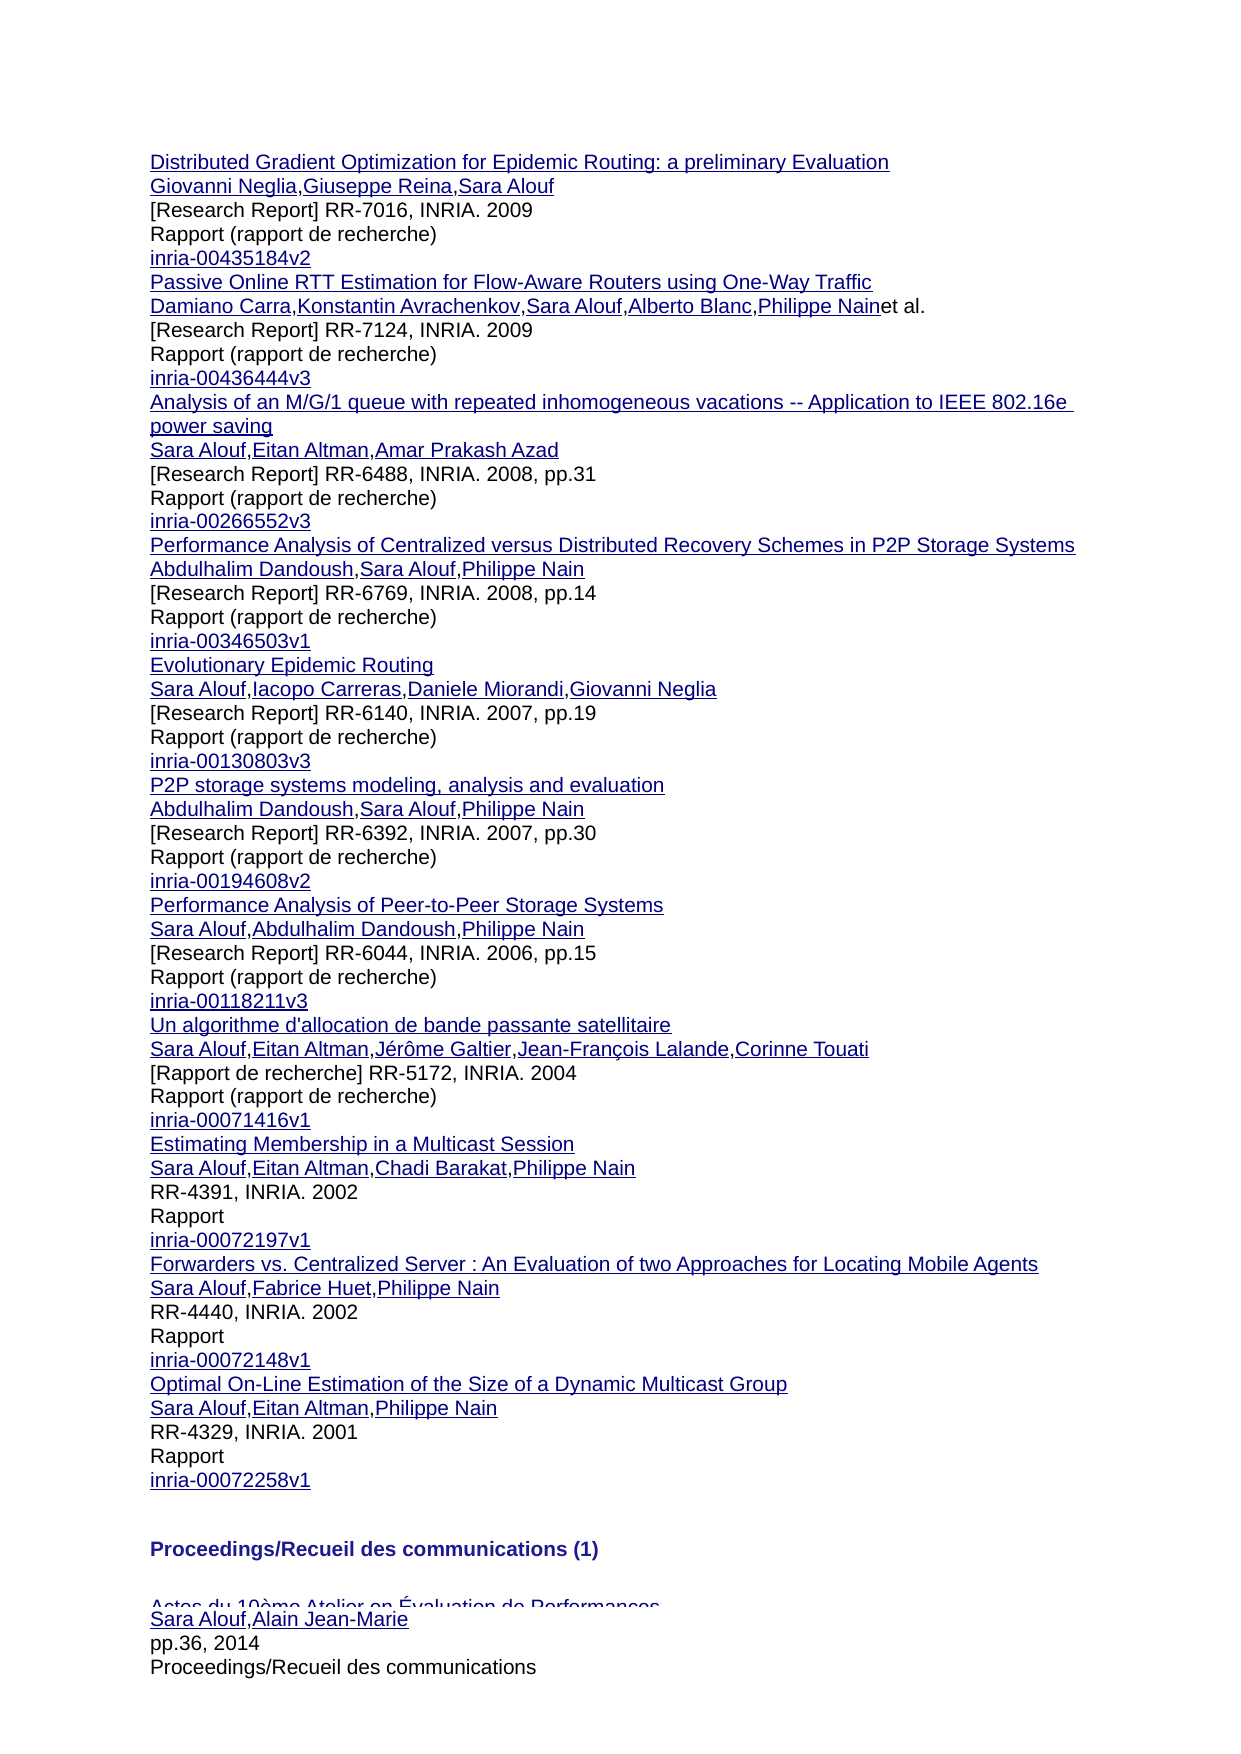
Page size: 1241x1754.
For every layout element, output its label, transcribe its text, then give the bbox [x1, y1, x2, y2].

table_cell Distributed Gradient Optimization for Epidemic Routing: a preliminary Evaluation Giovanni Neglia,Giuseppe Reina,Sara Alouf [Research Report] RR-7016, INRIA. 2009 Rapport (rapport de recherche) inria-00435184v2 [150, 150, 1090, 270]
subtitle Proceedings/Recueil des communications (1) [150, 1536, 1090, 1560]
table_cell Evolutionary Epidemic Routing Sara Alouf,Iacopo Carreras,Daniele Miorandi,Giovanni Neglia [Research Report] RR-6140, INRIA. 2007, pp.19 Rapport (rapport de recherche) inria-00130803v3 [150, 653, 1090, 773]
table_cell Analysis of an M/G/1 queue with repeated inhomogeneous vacations -- Application to IEEE 802.16e power saving Sara Alouf,Eitan Altman,Amar Prakash Azad [Research Report] RR-6488, INRIA. 2008, pp.31 Rapport (rapport de recherche) inria-00266552v3 [150, 390, 1090, 533]
table_cell Passive Online RTT Estimation for Flow-Aware Routers using One-Way Traffic Damiano Carra,Konstantin Avrachenkov,Sara Alouf,Alberto Blanc,Philippe Nainet al. [Research Report] RR-7124, INRIA. 2009 Rapport (rapport de recherche) inria-00436444v3 [150, 270, 1090, 389]
table_cell Performance Analysis of Centralized versus Distributed Recovery Schemes in P2P Storage Systems Abdulhalim Dandoush,Sara Alouf,Philippe Nain [Research Report] RR-6769, INRIA. 2008, pp.14 Rapport (rapport de recherche) inria-00346503v1 [150, 533, 1090, 653]
table_cell Performance Analysis of Peer-to-Peer Storage Systems Sara Alouf,Abdulhalim Dandoush,Philippe Nain [Research Report] RR-6044, INRIA. 2006, pp.15 Rapport (rapport de recherche) inria-00118211v3 [150, 893, 1090, 1012]
table_cell P2P storage systems modeling, analysis and evaluation Abdulhalim Dandoush,Sara Alouf,Philippe Nain [Research Report] RR-6392, INRIA. 2007, pp.30 Rapport (rapport de recherche) inria-00194608v2 [150, 773, 1090, 893]
table_cell Optimal On-Line Estimation of the Size of a Dynamic Multicast Group Sara Alouf,Eitan Altman,Philippe Nain RR-4329, INRIA. 2001 Rapport inria-00072258v1 [150, 1372, 1090, 1492]
table_cell Forwarders vs. Centralized Server : An Evaluation of two Approaches for Locating Mobile Agents Sara Alouf,Fabrice Huet,Philippe Nain RR-4440, INRIA. 2002 Rapport inria-00072148v1 [150, 1252, 1090, 1372]
table_header Actes du 10ème Atelier en Évaluation de Performances Sara Alouf,Alain Jean-Marie pp.36, 2014 Proceedings/Recueil des communications [150, 1595, 1090, 1679]
table_cell Un algorithme d'allocation de bande passante satellitaire Sara Alouf,Eitan Altman,Jérôme Galtier,Jean-François Lalande,Corinne Touati [Rapport de recherche] RR-5172, INRIA. 2004 Rapport (rapport de recherche) inria-00071416v1 [150, 1013, 1090, 1132]
table_cell Estimating Membership in a Multicast Session Sara Alouf,Eitan Altman,Chadi Barakat,Philippe Nain RR-4391, INRIA. 2002 Rapport inria-00072197v1 [150, 1132, 1090, 1252]
